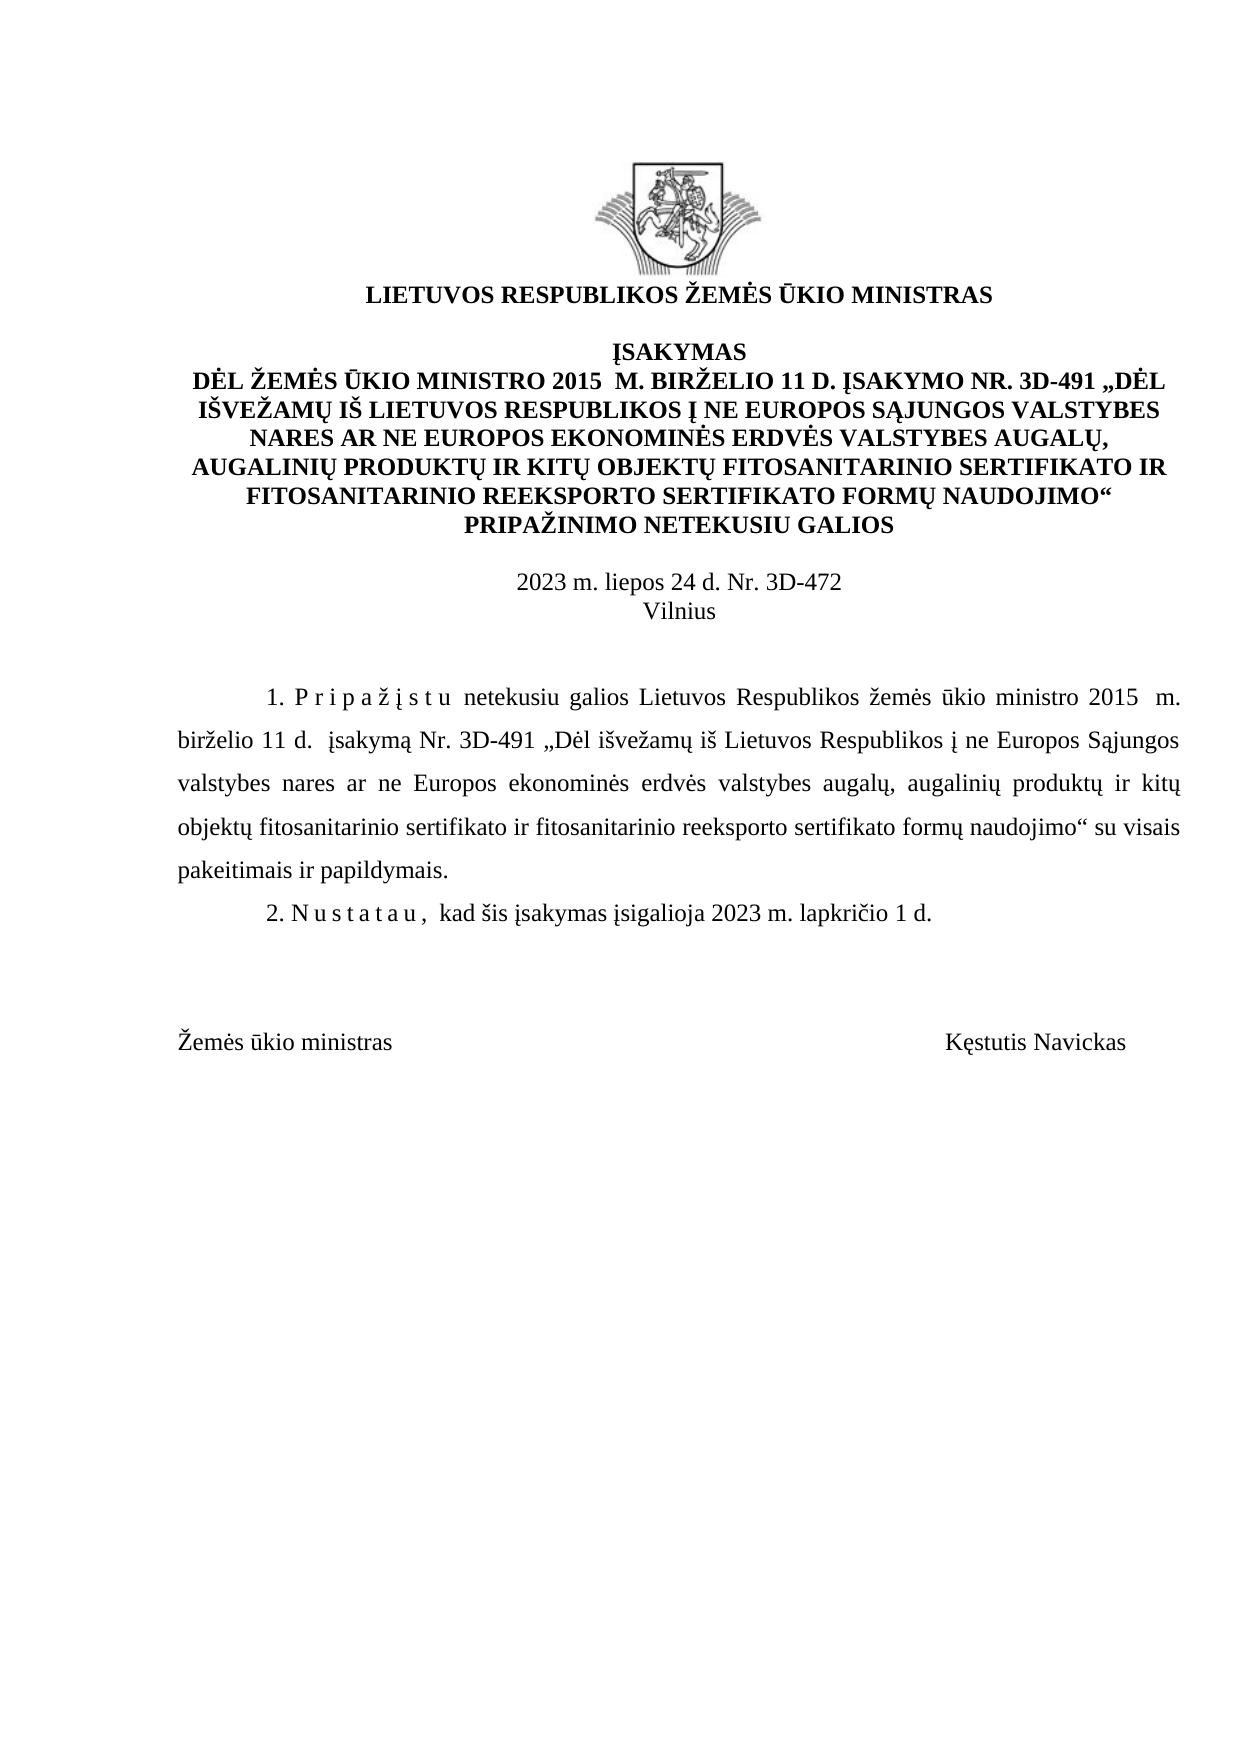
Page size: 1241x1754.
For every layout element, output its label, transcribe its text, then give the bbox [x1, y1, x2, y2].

text 2. Nustatau, kad šis įsakymas įsigalioja 2023 m. lapkričio 1 d. [177, 898, 1181, 927]
text Vilnius [177, 596, 1181, 625]
text ĮSAKYMAS [177, 337, 1181, 366]
text LIETUVOS RESPUBLIKOS ŽEMĖS ŪKIO MINISTRAS [177, 280, 1181, 308]
text Žemės ūkio ministras Kęstutis Navickas [177, 1027, 1181, 1056]
text 2023 m. liepos 24 d. Nr. 3D-472 [177, 567, 1181, 596]
text DĖL žemės ūkio ministro 2015 m. birželio 11 d. įsakymo Nr. 3d-491 „Dėl IŠVEŽAMŲ IŠ LIETUVOS RESPUBLIKOS Į NE EUROPOS SĄJUNGOS VALSTYBES NARES AR NE EUROPOS EKONOMINĖS ERDVĖS VALSTYBES AUGALŲ, AUGALINIŲ PRODUKTŲ IR KITŲ OBJEKTŲ FITOSANITARINIO SERTIFIKATO IR FITOSANITARINIO REEKSPORTO SERTIFIKATO FORMŲ NAUDOJIMO“ pripažinimo netekusiu galios [177, 366, 1181, 538]
text 1. Pripažįstu netekusiu galios Lietuvos Respublikos žemės ūkio ministro 2015 m. birželio 11 d. įsakymą Nr. 3D-491 „Dėl išvežamų iš Lietuvos Respublikos į ne Europos Sąjungos valstybes nares ar ne Europos ekonominės erdvės valstybes augalų, augalinių produktų ir kitų objektų fitosanitarinio sertifikato ir fitosanitarinio reeksporto sertifikato formų naudojimo“ su visais pakeitimais ir papildymais. [177, 682, 1181, 883]
